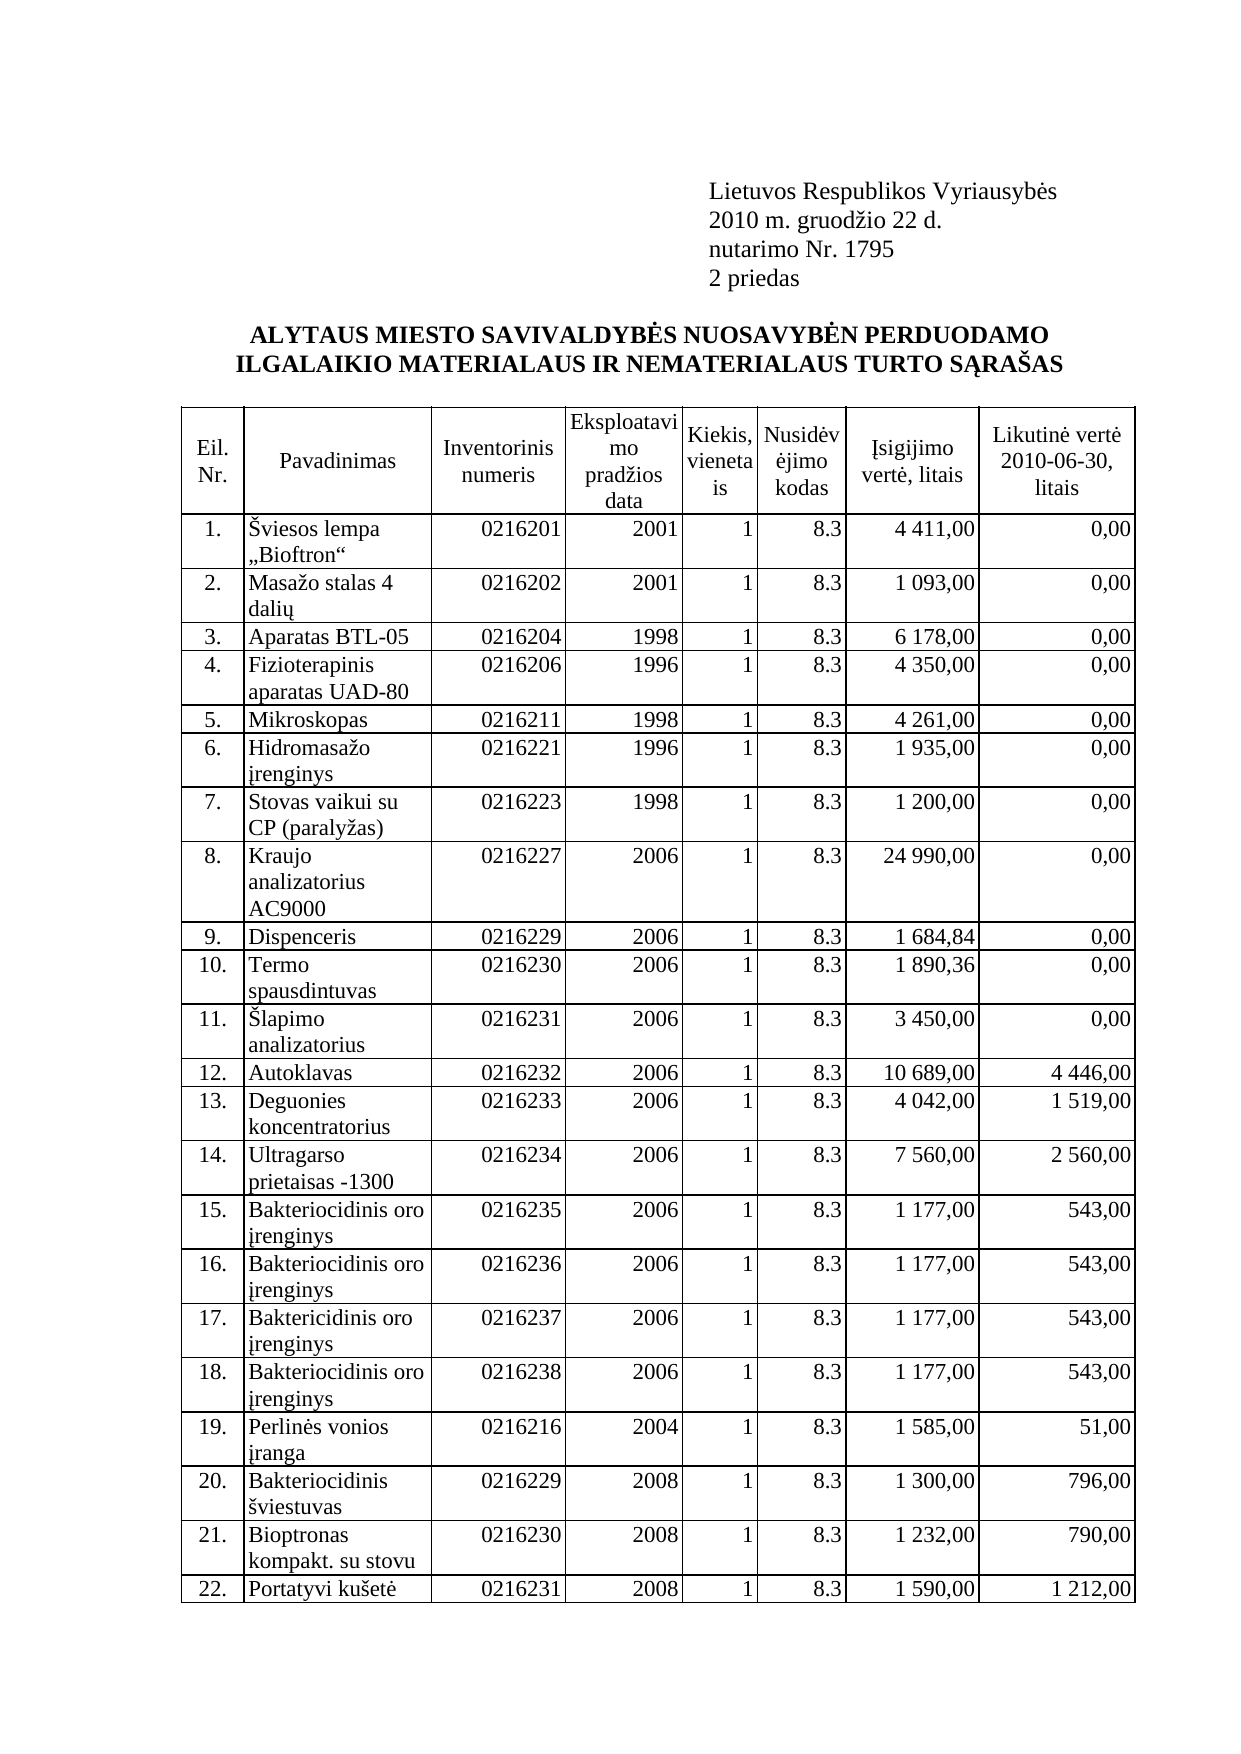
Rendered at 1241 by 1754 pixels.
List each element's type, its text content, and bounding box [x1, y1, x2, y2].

table_cell 0216237 [432, 1304, 565, 1357]
table_cell 1. [182, 515, 243, 568]
table_cell 2004 [566, 1413, 682, 1465]
table_cell 8.3 [758, 734, 845, 786]
table_cell 8.3 [758, 1141, 845, 1194]
table_cell 8.3 [758, 1196, 845, 1248]
table_cell 8.3 [758, 842, 845, 921]
table_cell 8.3 [758, 1087, 845, 1140]
table_cell 2. [182, 569, 243, 622]
table_header Eil. Nr. [182, 408, 243, 513]
table_cell 1 177,00 [847, 1304, 978, 1357]
table_cell 1998 [678, 706, 682, 732]
table_header Nusidėvėjimo kodas [758, 408, 845, 513]
table_cell 8.3 [758, 951, 845, 1003]
table_cell 19. [182, 1413, 243, 1465]
table_header Likutinė vertė 2010-06-30, litais [980, 408, 1134, 513]
table_cell 1 [683, 1087, 757, 1140]
table_cell 0216202 [432, 569, 565, 622]
table_cell 2006 [566, 1196, 682, 1248]
table_cell 1 935,00 [847, 734, 978, 786]
table_cell 2006 [566, 842, 682, 921]
table_cell 1996 [566, 734, 682, 786]
table_cell 0216221 [432, 734, 565, 786]
table_cell 1 [683, 1467, 757, 1520]
table_cell 24 990,00 [847, 842, 978, 921]
table_cell 8.3 [758, 1521, 845, 1574]
table_cell 0216216 [432, 1413, 565, 1465]
table_cell 1 [683, 1196, 757, 1248]
table_cell 16. [182, 1250, 243, 1303]
table_cell 2006 [566, 1250, 682, 1303]
table_cell 0216227 [432, 842, 565, 921]
table_cell 4 350,00 [847, 651, 978, 704]
table_cell 1 [683, 1005, 757, 1058]
text 2010 m. gruodžio 22 d. [177, 205, 1122, 234]
table_cell 1 585,00 [847, 1413, 978, 1465]
table_cell 0,00 [980, 515, 1134, 568]
table_cell 0,00 [980, 651, 1134, 704]
text 2 priedas [177, 263, 1122, 291]
table_cell 1 [683, 1250, 757, 1303]
table_cell 8.3 [758, 651, 845, 704]
table_cell 0216223 [432, 788, 565, 841]
table_cell 0216230 [432, 951, 565, 1003]
table_cell 1 [753, 923, 757, 949]
table_cell 12. [182, 1059, 186, 1086]
table_cell 21. [182, 1521, 243, 1574]
table_cell 4 411,00 [847, 515, 978, 568]
table_cell 1 300,00 [847, 1467, 978, 1520]
table_cell 2001 [566, 515, 682, 568]
table_cell 1 093,00 [847, 569, 978, 622]
table_cell 1 [683, 1413, 757, 1465]
table_cell 543,00 [980, 1304, 1134, 1357]
table_cell 543,00 [980, 1250, 1134, 1303]
table_cell 2001 [566, 569, 682, 622]
table_cell 8.3 [758, 515, 845, 568]
table_cell 1 177,00 [847, 1250, 978, 1303]
table_cell 1 232,00 [847, 1521, 978, 1574]
table_cell 11. [182, 1005, 243, 1058]
table_cell 0216231 [432, 1005, 565, 1058]
table_cell 18. [182, 1358, 243, 1411]
table_cell 0216238 [432, 1358, 565, 1411]
table_cell 10. [182, 951, 243, 1003]
table_cell 1 [683, 1304, 757, 1357]
table_cell 51,00 [980, 1413, 1134, 1465]
table_cell 0216235 [432, 1196, 565, 1248]
table_cell 1 [683, 1141, 757, 1194]
table_cell 2008 [678, 1576, 682, 1602]
table_cell 1 890,36 [847, 951, 978, 1003]
table_cell 4 042,00 [847, 1087, 978, 1140]
table_cell 1998 [566, 788, 682, 841]
table_cell 14. [182, 1141, 243, 1194]
table_cell 2006 [566, 1005, 682, 1058]
table_cell 0216230 [432, 1521, 565, 1574]
table_cell 2 560,00 [980, 1141, 1134, 1194]
table_header Kiekis, vienetais [683, 408, 757, 513]
table_cell 7. [182, 788, 243, 841]
table_cell 0,00 [980, 788, 1134, 841]
table_cell 1 [683, 734, 757, 786]
table_cell 5. [182, 706, 186, 732]
text ALYTAUS MIESTO SAVIVALDYBĖS NUOSAVYBĖN PERDUODAMO ILGALAIKIO MATERIALAUS IR NEMATERIALAUS TURTO SĄRAŠAS [177, 320, 1122, 378]
table_cell 8.3 [758, 1358, 845, 1411]
table_cell 0,00 [980, 951, 1134, 1003]
table_cell 543,00 [980, 1196, 1134, 1248]
table_cell 20. [182, 1467, 243, 1520]
table_cell 1 [683, 1521, 757, 1574]
table_cell 0,00 [980, 842, 1134, 921]
table_cell 8.3 [758, 1005, 845, 1058]
table_cell 1998 [678, 623, 682, 650]
table_cell 0216234 [432, 1141, 565, 1194]
table_cell 8. [182, 842, 243, 921]
table_cell 8.3 [758, 1250, 845, 1303]
table_cell 2006 [566, 1304, 682, 1357]
table_cell 2006 [566, 1087, 682, 1140]
table_cell 2008 [566, 1521, 682, 1574]
text Lietuvos Respublikos Vyriausybės [177, 176, 1122, 205]
table_cell 2006 [678, 1059, 682, 1086]
table_cell 8.3 [758, 569, 845, 622]
table_cell 2006 [566, 951, 682, 1003]
table_cell 1996 [566, 651, 682, 704]
table_cell 0216206 [432, 651, 565, 704]
table_cell 1 [683, 651, 757, 704]
table_cell 1 177,00 [847, 1196, 978, 1248]
table_cell 1 [683, 1358, 757, 1411]
table_cell 2006 [678, 923, 682, 949]
table_cell 6. [182, 734, 243, 786]
table_cell 0,00 [980, 734, 1134, 786]
table_cell 0,00 [980, 1005, 1134, 1058]
table_cell 1 [683, 515, 757, 568]
table_cell 1 [683, 569, 757, 622]
table_cell 7 560,00 [847, 1141, 978, 1194]
table_cell 2006 [566, 1358, 682, 1411]
table_cell 15. [182, 1196, 243, 1248]
text nutarimo Nr. 1795 [177, 234, 1122, 263]
table_cell 3. [182, 623, 186, 650]
table_cell 1 200,00 [847, 788, 978, 841]
table_cell 1 [753, 706, 757, 732]
table_cell 1 [753, 623, 757, 650]
table_header Įsigijimo vertė, litais [847, 408, 978, 513]
table_cell 1 [683, 788, 757, 841]
table_cell 1 [753, 1059, 757, 1086]
table_cell 3 450,00 [847, 1005, 978, 1058]
table_header Pavadinimas [245, 408, 431, 513]
table_cell 4. [182, 651, 243, 704]
table_cell 790,00 [980, 1521, 1134, 1574]
table_cell 543,00 [980, 1358, 1134, 1411]
table_cell 9. [182, 923, 186, 949]
table_cell 2006 [566, 1141, 682, 1194]
table_cell 796,00 [980, 1467, 1134, 1520]
table_cell 17. [182, 1304, 243, 1357]
table_cell 8.3 [758, 1413, 845, 1465]
table_cell 0216236 [432, 1250, 565, 1303]
table_cell 1 177,00 [847, 1358, 978, 1411]
table_cell 0216201 [432, 515, 565, 568]
table_cell 8.3 [758, 1467, 845, 1520]
table_cell 2008 [566, 1467, 682, 1520]
table_cell 13. [182, 1087, 243, 1140]
table_cell 8.3 [758, 788, 845, 841]
table_cell 0,00 [980, 569, 1134, 622]
table_cell 1 [683, 842, 757, 921]
table_header Inventorinis numeris [432, 408, 565, 513]
table_cell 0216229 [432, 1467, 565, 1520]
table_cell 1 [683, 951, 757, 1003]
table_cell 8.3 [758, 1304, 845, 1357]
table_cell 0216233 [432, 1087, 565, 1140]
table_cell 1 519,00 [980, 1087, 1134, 1140]
table_cell 22. [182, 1576, 186, 1602]
table_cell 1 [753, 1576, 757, 1602]
